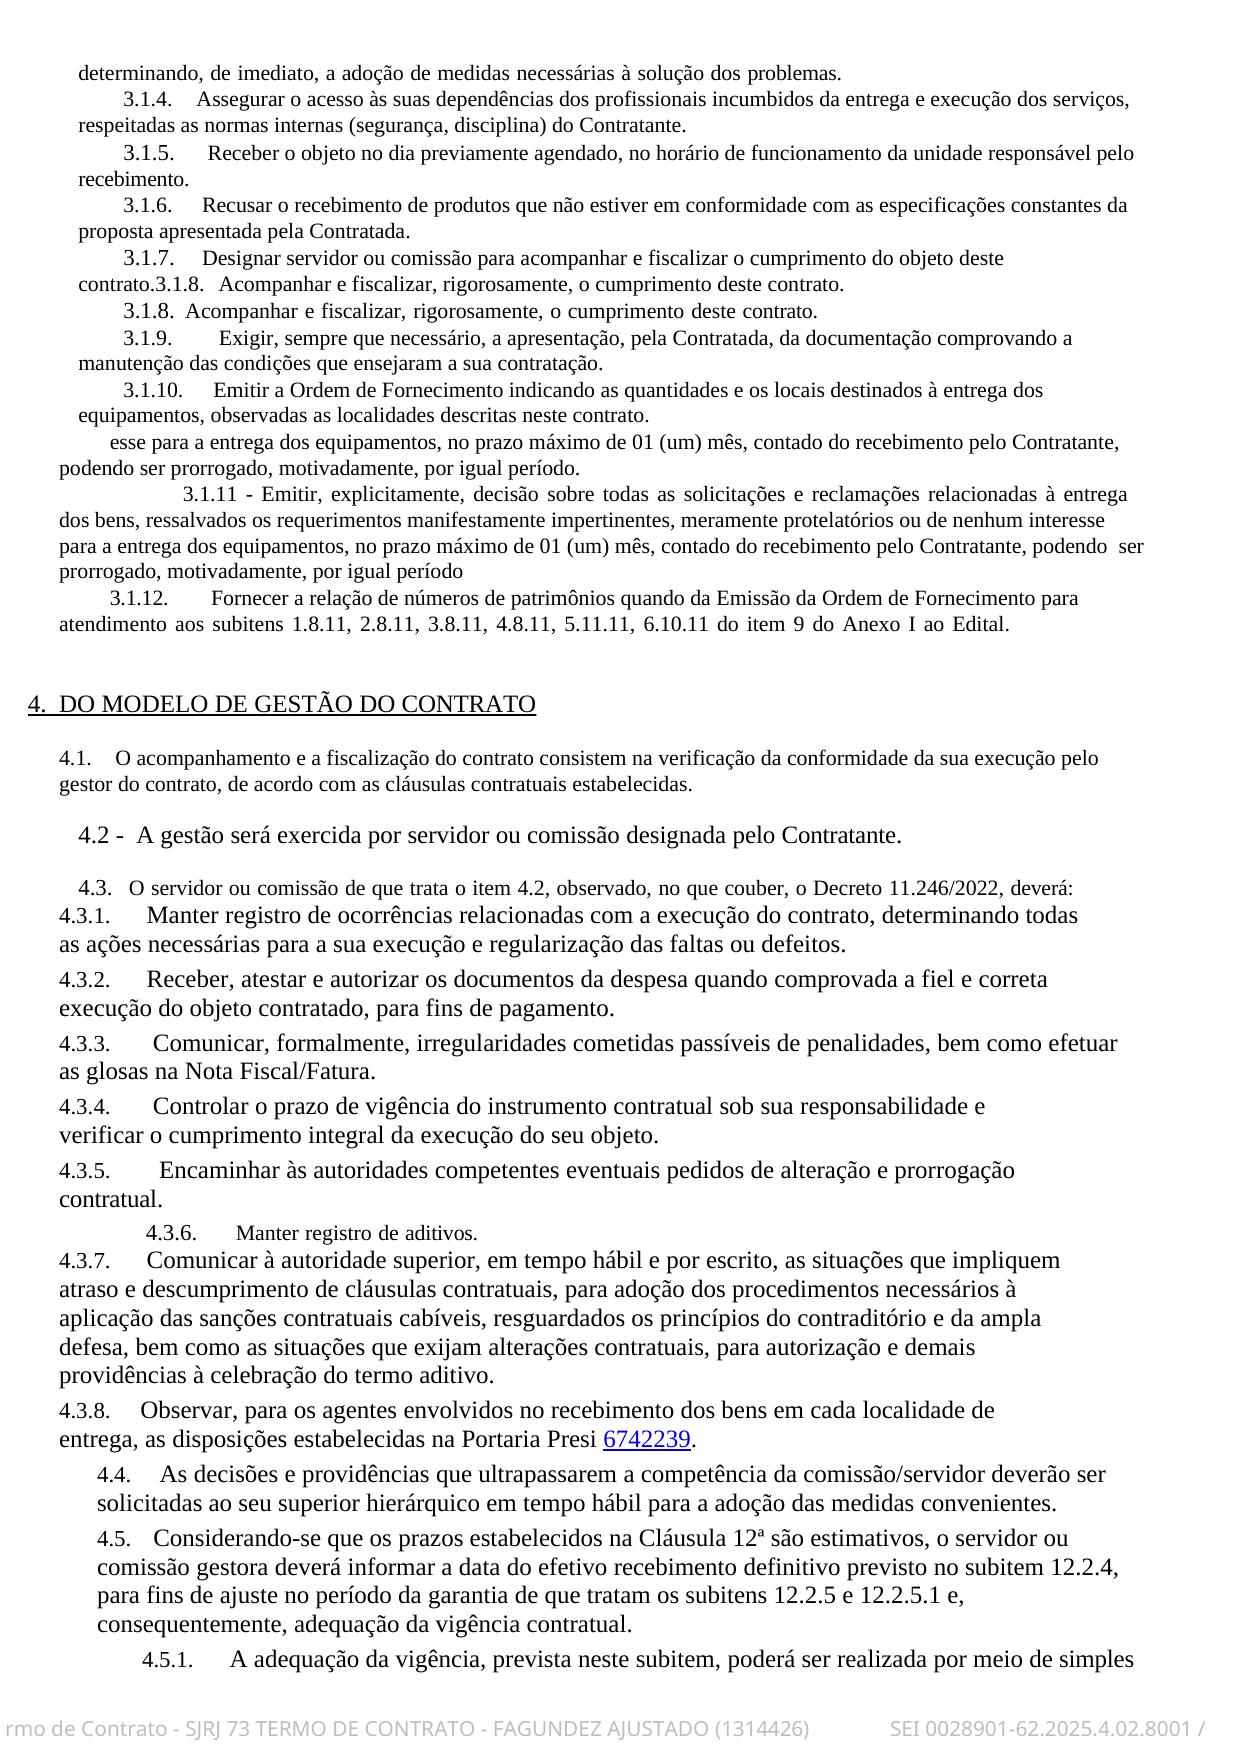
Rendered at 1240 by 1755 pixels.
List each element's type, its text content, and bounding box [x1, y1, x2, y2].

list Recusar o recebimento de produtos que não estiver em conformidade com as especificações constantes da proposta apresentada pela Contratada. [78, 192, 1156, 243]
list Manter registro de aditivos. [146, 1221, 1181, 1246]
list Designar servidor ou comissão para acompanhar e fiscalizar o cumprimento do objeto deste contrato.3.1.8. Acompanhar e fiscalizar, rigorosamente, o cumprimento deste contrato. [78, 244, 1028, 296]
list A adequação da vigência, prevista neste subitem, poderá ser realizada por meio de simples [142, 1644, 1181, 1673]
list O acompanhamento e a fiscalização do contrato consistem na verificação da conformidade da sua execução pelo gestor do contrato, de acordo com as cláusulas contratuais estabelecidas. [59, 744, 1147, 796]
list Acompanhar e fiscalizar, rigorosamente, o cumprimento deste contrato. [123, 297, 1181, 323]
list Comunicar à autoridade superior, em tempo hábil e por escrito, as situações que impliquem atraso e descumprimento de cláusulas contratuais, para adoção dos procedimentos necessários à aplicação das sanções contratuais cabíveis, resguardados os princípios do contraditório e da ampla defesa, bem como as situações que exijam alterações contratuais, para autorização e demais providências à celebração do termo aditivo. [59, 1246, 1092, 1389]
list Controlar o prazo de vigência do instrumento contratual sob sua responsabilidade e verificar o cumprimento integral da execução do seu objeto. [59, 1091, 1068, 1149]
list DO MODELO DE GESTÃO DO CONTRATO [28, 689, 1181, 718]
list Receber, atestar e autorizar os documentos da despesa quando comprovada a fiel e correta execução do objeto contratado, para fins de pagamento. [59, 964, 1131, 1021]
list Manter registro de ocorrências relacionadas com a execução do contrato, determinando todas as ações necessárias para a sua execução e regularização das faltas ou defeitos. [59, 900, 1102, 958]
list Comunicar, formalmente, irregularidades cometidas passíveis de penalidades, bem como efetuar as glosas na Nota Fiscal/Fatura. [59, 1028, 1125, 1085]
list Encaminhar às autoridades competentes eventuais pedidos de alteração e prorrogação contratual. [59, 1155, 1098, 1213]
list Observar, para os agentes envolvidos no recebimento dos bens em cada localidade de entrega, as disposições estabelecidas na Portaria Presi 6742239. [59, 1395, 1078, 1453]
list O servidor ou comissão de que trata o item 4.2, observado, no que couber, o Decreto 11.246/2022, deverá: [78, 875, 1181, 900]
list Exigir, sempre que necessário, a apresentação, pela Contratada, da documentação comprovando a manutenção das condições que ensejaram a sua contratação. [78, 324, 1098, 376]
text 4.2 - A gestão será exercida por servidor ou comissão designada pelo Contratante. [78, 820, 1181, 849]
text 3.1.12. Fornecer a relação de números de patrimônios quando da Emissão da Ordem de Fornecimento para atendimento aos subitens 1.8.11, 2.8.11, 3.8.11, 4.8.11, 5.11.11, 6.10.11 do item 9 do Anexo I ao Edital. [59, 585, 1124, 636]
list Receber o objeto no dia previamente agendado, no horário de funcionamento da unidade responsável pelo recebimento. [78, 138, 1162, 191]
text esse para a entrega dos equipamentos, no prazo máximo de 01 (um) mês, contado do recebimento pelo Contratante, podendo ser prorrogado, motivadamente, por igual período. [59, 429, 1124, 480]
list Emitir a Ordem de Fornecimento indicando as quantidades e os locais destinados à entrega dos equipamentos, observadas as localidades descritas neste contrato. [78, 377, 1068, 428]
text 3.1.11 - Emitir, explicitamente, decisão sobre todas as solicitações e reclamações relacionadas à entrega dos bens, ressalvados os requerimentos manifestamente impertinentes, meramente protelatórios ou de nenhum interesse para a entrega dos equipamentos, no prazo máximo de 01 (um) mês, contado do recebimento pelo Contratante, podendo ser prorrogado, motivadamente, por igual período [59, 481, 1153, 584]
list As decisões e providências que ultrapassarem a competência da comissão/servidor deverão ser solicitadas ao seu superior hierárquico em tempo hábil para a adoção das medidas convenientes. [97, 1459, 1106, 1517]
list Considerando-se que os prazos estabelecidos na Cláusula 12ª são estimativos, o servidor ou comissão gestora deverá informar a data do efetivo recebimento definitivo previsto no subitem 12.2.4, para fins de ajuste no período da garantia de que tratam os subitens 12.2.5 e 12.2.5.1 e, consequentemente, adequação da vigência contratual. [97, 1523, 1119, 1638]
text determinando, de imediato, a adoção de medidas necessárias à solução dos problemas. [78, 60, 1181, 85]
list Assegurar o acesso às suas dependências dos profissionais incumbidos da entrega e execução dos serviços, respeitadas as normas internas (segurança, disciplina) do Contratante. [78, 86, 1158, 138]
